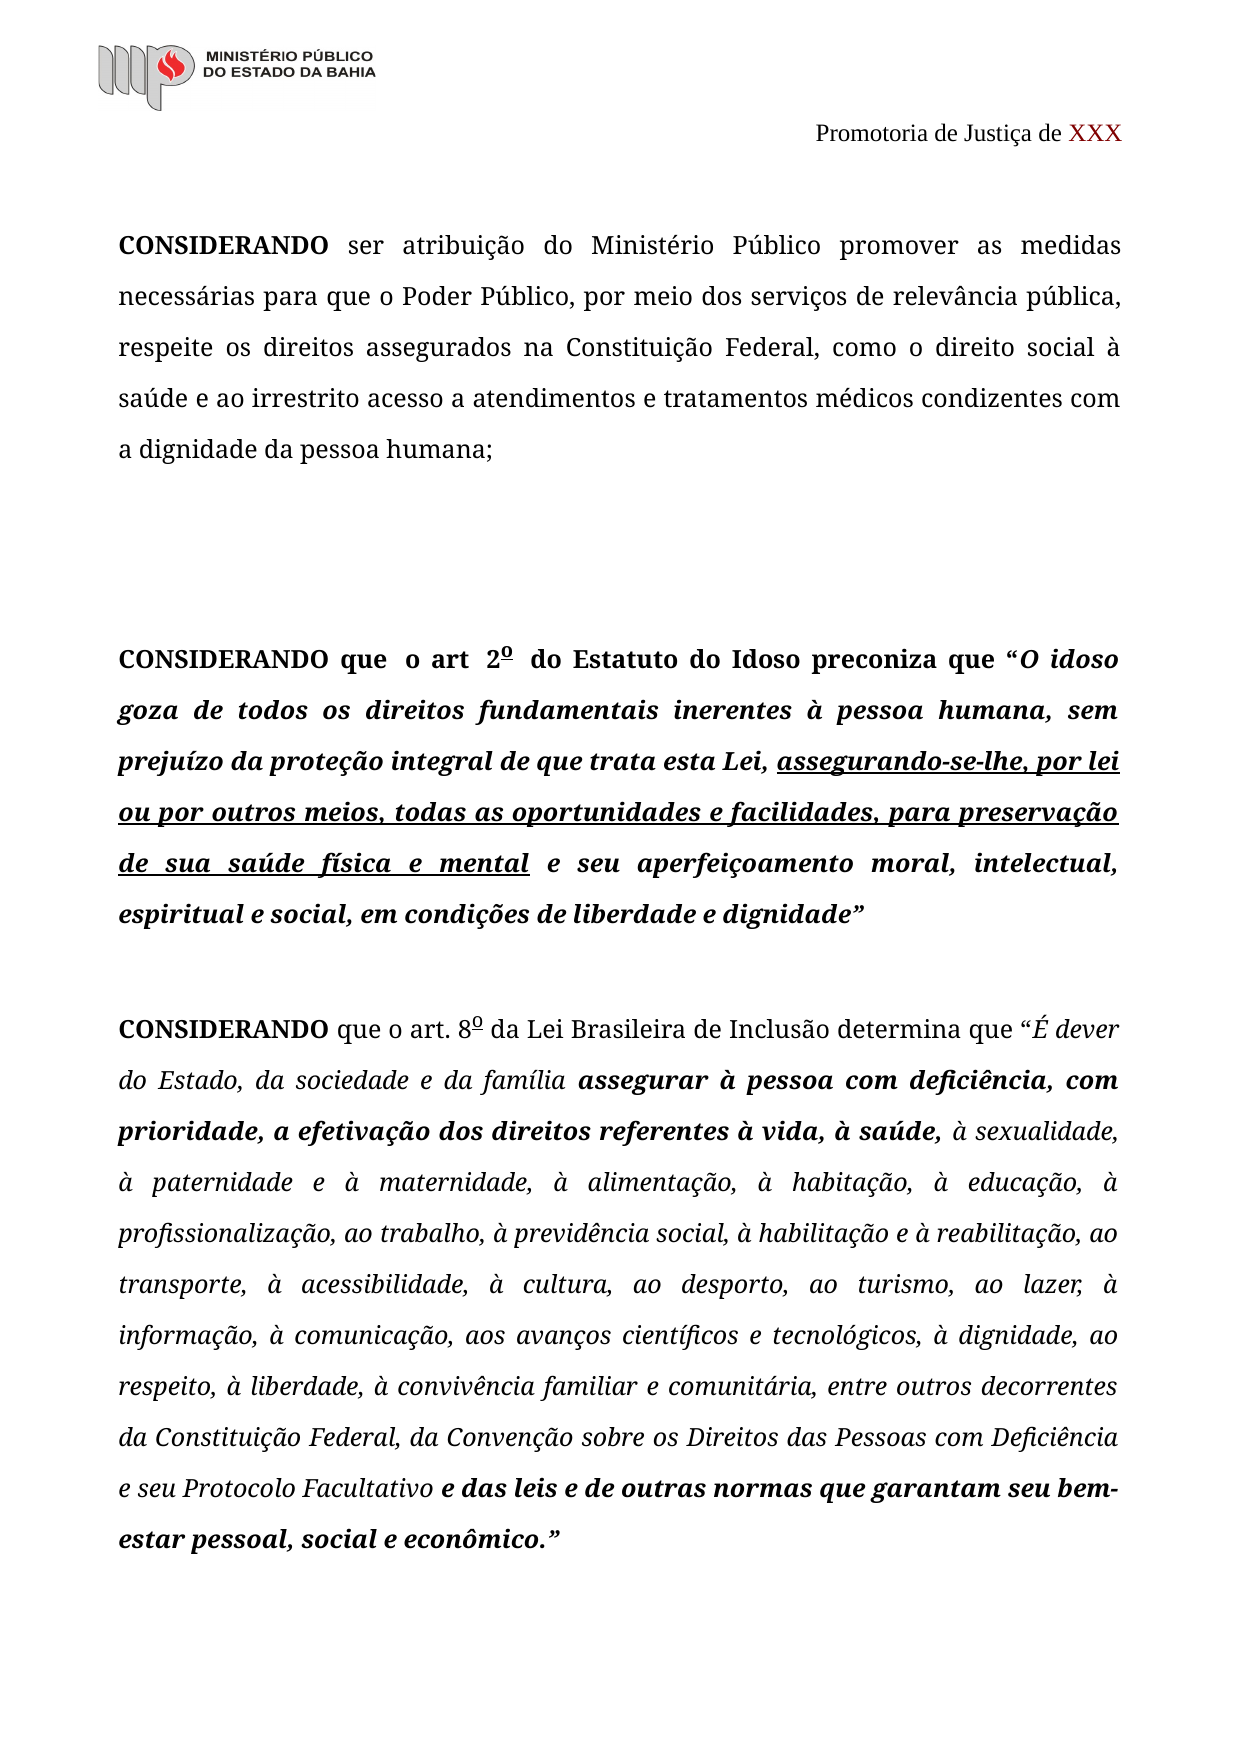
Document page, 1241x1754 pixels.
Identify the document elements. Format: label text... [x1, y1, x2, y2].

text CONSIDERANDO que o art. 8o da Lei Brasileira de Inclusão determina que “É dever do Estado, da sociedade e da família assegurar à pessoa com deficiência, com prioridade, a efetivação dos direitos referentes à vida, à saúde, à sexualidade, à paternidade e à maternidade, à alimentação, à habitação, à educação, à profissionalização, ao trabalho, à previdência social, à habilitação e à reabilitação, ao transporte, à acessibilidade, à cultura, ao desporto, ao turismo, ao lazer, à informação, à comunicação, aos avanços científicos e tecnológicos, à dignidade, ao respeito, à liberdade, à convivência familiar e comunitária, entre outros decorrentes da Constituição Federal, da Convenção sobre os Direitos das Pessoas com Deficiência e seu Protocolo Facultativo e das leis e de outras normas que garantam seu bem-estar pessoal, social e econômico.” [118, 1006, 1122, 1556]
text CONSIDERANDO ser atribuição do Ministério Público promover as medidas necessárias para que o Poder Público, por meio dos serviços de relevância pública, respeite os direitos assegurados na Constituição Federal, como o direito social à saúde e ao irrestrito acesso a atendimentos e tratamentos médicos condizentes com a dignidade da pessoa humana; [118, 227, 1122, 466]
picture [98, 45, 376, 111]
text CONSIDERANDO que o art 2o do Estatuto do Idoso preconiza que “O idoso goza de todos os direitos fundamentais inerentes à pessoa humana, sem prejuízo da proteção integral de que trata esta Lei, assegurando-se-lhe, por lei ou por outros meios, todas as oportunidades e facilidades, para preservação de sua saúde física e mental e seu aperfeiçoamento moral, intelectual, espiritual e social, em condições de liberdade e dignidade” [118, 636, 1122, 931]
